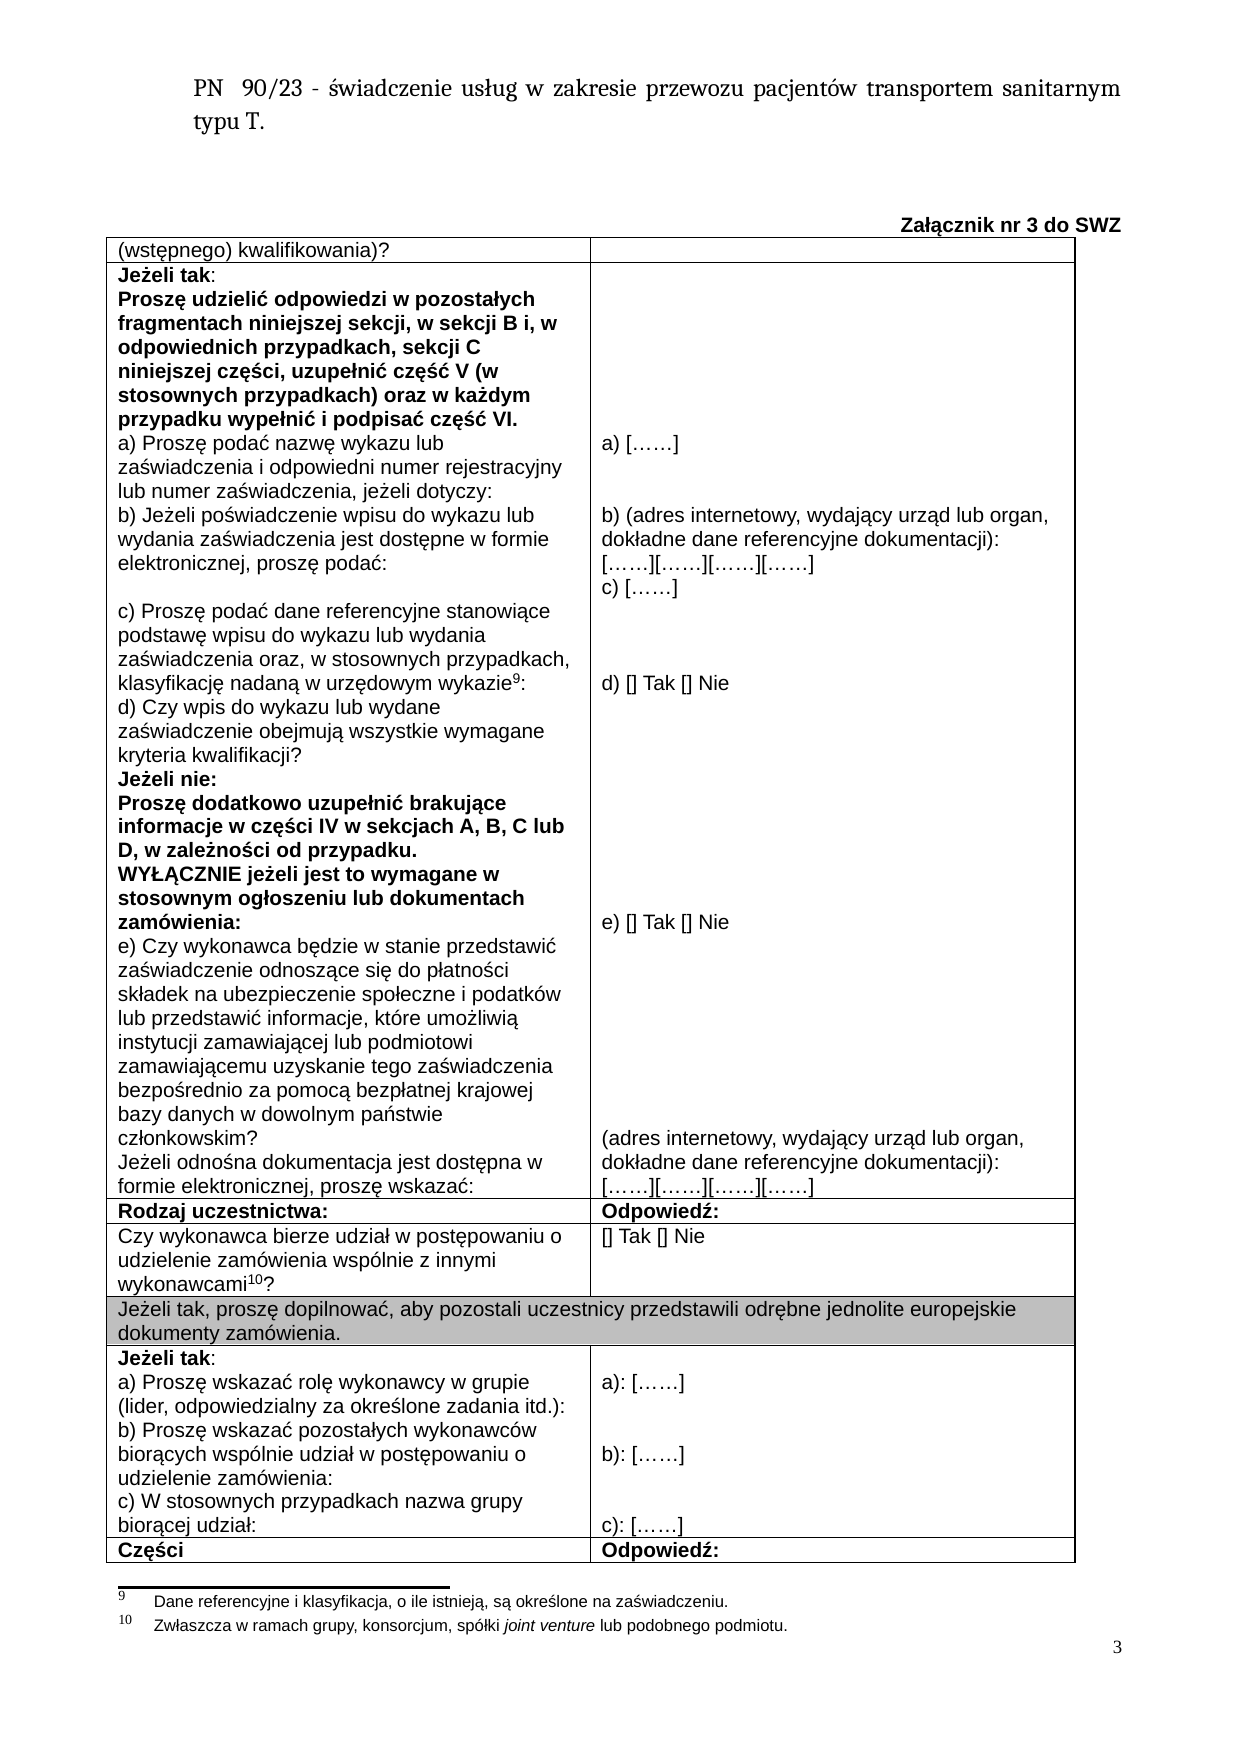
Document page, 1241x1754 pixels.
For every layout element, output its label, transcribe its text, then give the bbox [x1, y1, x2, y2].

table_cell a) [……] b) (adres internetowy, wydający urząd lub organ, dokładne dane referencyjne dokumentacji): [……][……][……][……] c) [……] d) [] Tak [] Nie e) [] Tak [] Nie (adres internetowy, wydający urząd lub organ, dokładne dane referencyjne dokumentacji): [……][……][……][……] [591, 263, 1074, 1198]
table_cell [591, 238, 1074, 262]
table_cell Odpowiedź: [591, 1538, 1074, 1562]
table_cell Odpowiedź: [591, 1199, 1074, 1223]
table_cell Jeżeli tak, proszę dopilnować, aby pozostali uczestnicy przedstawili odrębne jednolite europejskie dokumenty zamówienia. [107, 1297, 1074, 1344]
table_cell Jeżeli tak: a) Proszę wskazać rolę wykonawcy w grupie (lider, odpowiedzialny za określone zadania itd.): b) Proszę wskazać pozostałych wykonawców biorących wspólnie udział w postępowaniu o udzielenie zamówienia: c) W stosownych przypadkach nazwa grupy biorącej udział: [107, 1346, 590, 1537]
table_cell a): [……] b): [……] c): [……] [591, 1346, 1074, 1537]
table_cell (wstępnego) kwalifikowania)? [107, 238, 590, 262]
table_cell Jeżeli tak: Proszę udzielić odpowiedzi w pozostałych fragmentach niniejszej sekcji, w sekcji B i, w odpowiednich przypadkach, sekcji C niniejszej części, uzupełnić część V (w stosownych przypadkach) oraz w każdym przypadku wypełnić i podpisać część VI. a) Proszę podać nazwę wykazu lub zaświadczenia i odpowiedni numer rejestracyjny lub numer zaświadczenia, jeżeli dotyczy: b) Jeżeli poświadczenie wpisu do wykazu lub wydania zaświadczenia jest dostępne w formie elektronicznej, proszę podać: c) Proszę podać dane referencyjne stanowiące podstawę wpisu do wykazu lub wydania zaświadczenia oraz, w stosownych przypadkach, klasyfikację nadaną w urzędowym wykazie: d) Czy wpis do wykazu lub wydane zaświadczenie obejmują wszystkie wymagane kryteria kwalifikacji? Jeżeli nie: Proszę dodatkowo uzupełnić brakujące informacje w części IV w sekcjach A, B, C lub D, w zależności od przypadku. WYŁĄCZNIE jeżeli jest to wymagane w stosownym ogłoszeniu lub dokumentach zamówienia: e) Czy wykonawca będzie w stanie przedstawić zaświadczenie odnoszące się do płatności składek na ubezpieczenie społeczne i podatków lub przedstawić informacje, które umożliwią instytucji zamawiającej lub podmiotowi zamawiającemu uzyskanie tego zaświadczenia bezpośrednio za pomocą bezpłatnej krajowej bazy danych w dowolnym państwie członkowskim? Jeżeli odnośna dokumentacja jest dostępna w formie elektronicznej, proszę wskazać: [107, 263, 590, 1198]
table_cell [] Tak [] Nie [591, 1224, 1074, 1296]
table_cell Rodzaj uczestnictwa: [107, 1199, 590, 1223]
table_cell Części [107, 1538, 590, 1562]
table_cell Czy wykonawca bierze udział w postępowaniu o udzielenie zamówienia wspólnie z innymi wykonawcami? [107, 1224, 590, 1296]
